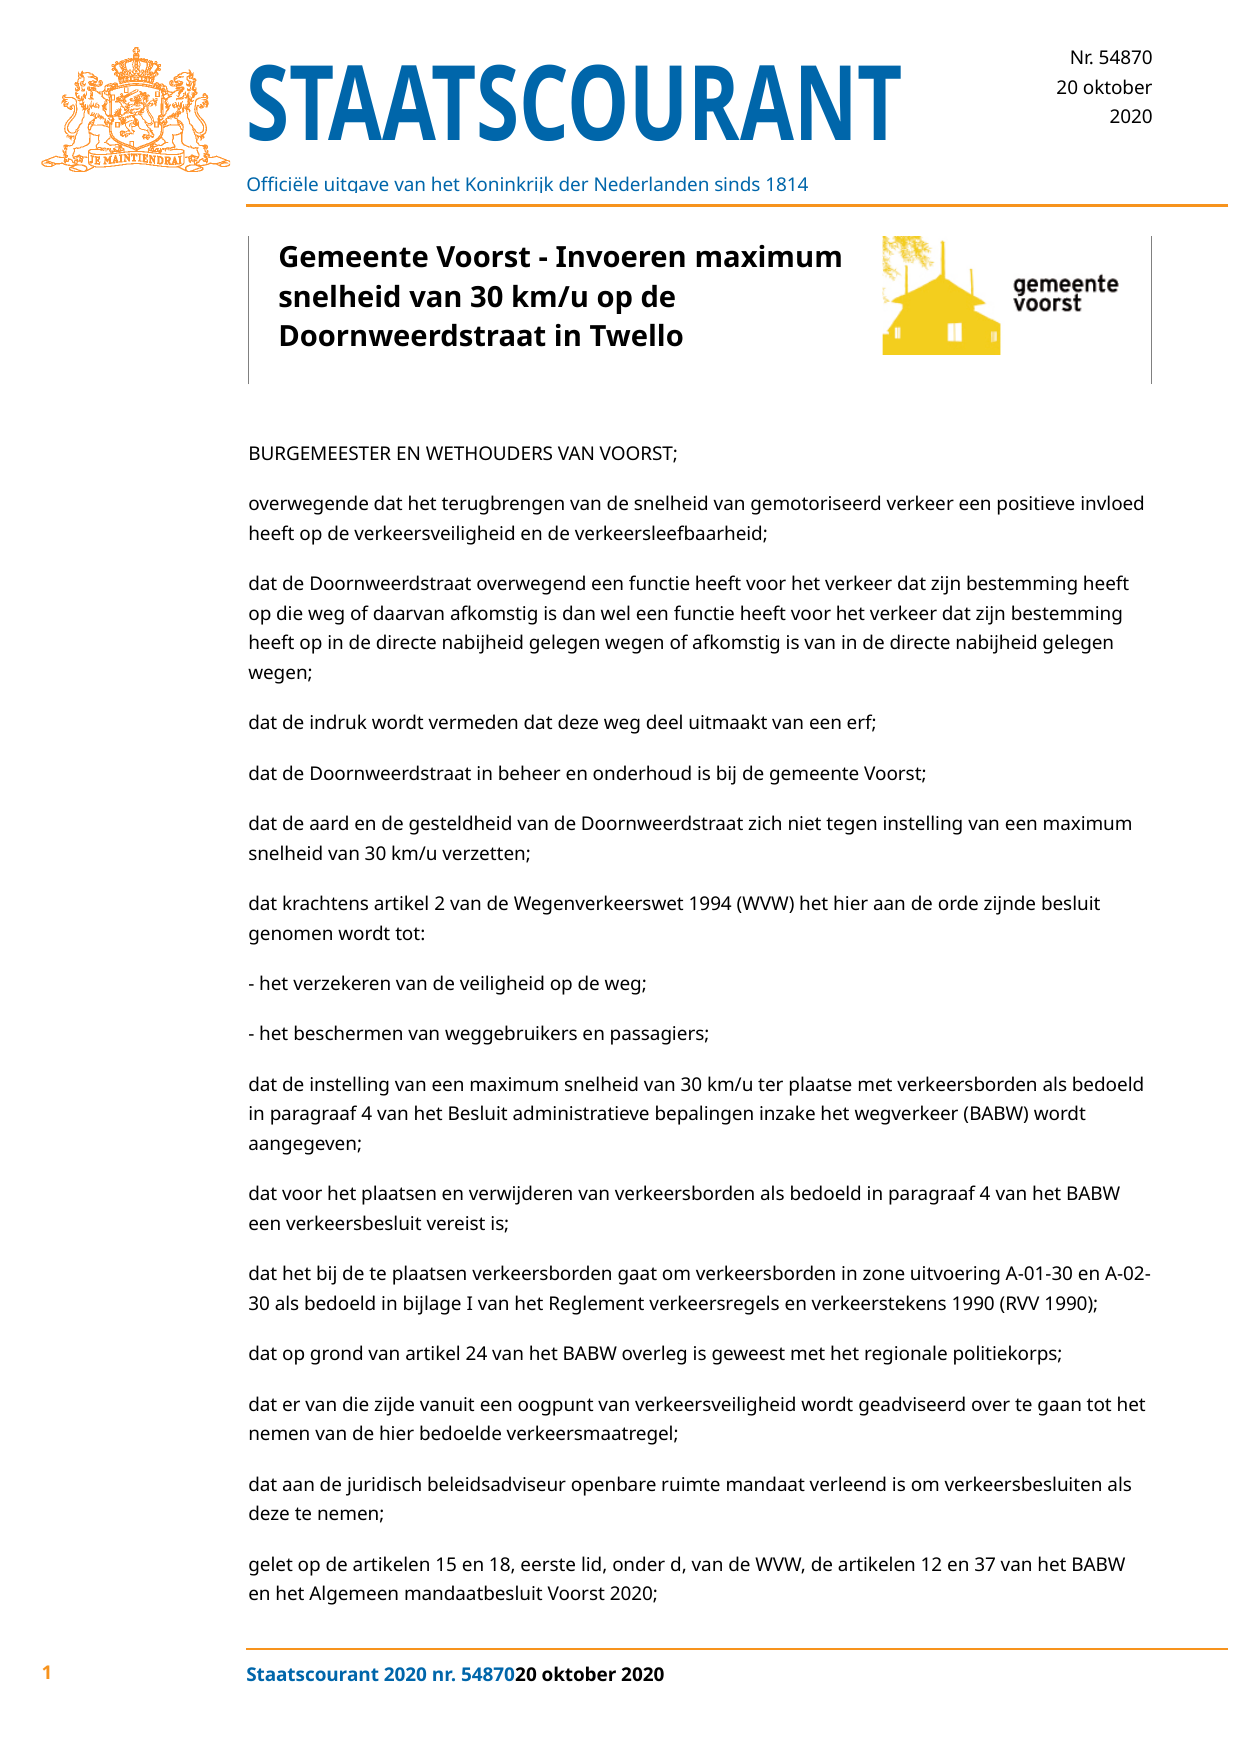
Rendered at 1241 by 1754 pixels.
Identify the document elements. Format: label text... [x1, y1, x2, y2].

text - het verzekeren van de veiligheid op de weg; [248, 970, 1152, 996]
text dat krachtens artikel 2 van de Wegenverkeerswet 1994 (WVW) het hier aan de orde zijnde besluit genomen wordt tot: [248, 890, 1152, 945]
text dat de instelling van een maximum snelheid van 30 km/u ter plaatse met verkeersborden als bedoeld in paragraaf 4 van het Besluit administratieve bepalingen inzake het wegverkeer (BABW) wordt aangegeven; [248, 1071, 1152, 1156]
text dat de Doornweerdstraat in beheer en onderhoud is bij de gemeente Voorst; [248, 760, 1152, 785]
text dat er van die zijde vanuit een oogpunt van verkeersveiligheid wordt geadviseerd over te gaan tot het nemen van de hier bedoelde verkeersmaatregel; [248, 1391, 1152, 1446]
text BURGEMEESTER EN WETHOUDERS VAN VOORST; [248, 440, 1152, 465]
text dat aan de juridisch beleidsadviseur openbare ruimte mandaat verleend is om verkeersbesluiten als deze te nemen; [248, 1471, 1152, 1526]
text dat op grond van artikel 24 van het BABW overleg is geweest met het regionale politiekorps; [248, 1341, 1152, 1366]
text - het beschermen van weggebruikers en passagiers; [248, 1021, 1152, 1046]
picture [882, 236, 1119, 355]
text dat de indruk wordt vermeden dat deze weg deel uitmaakt van een erf; [248, 709, 1152, 735]
table_header [850, 236, 1151, 384]
table_header Gemeente Voorst - Invoeren maximum snelheid van 30 km/u op de Doornweerdstraat in Twello [249, 236, 850, 384]
text dat het bij de te plaatsen verkeersborden gaat om verkeersborden in zone uitvoering A-01-30 en A-02-30 als bedoeld in bijlage I van het Reglement verkeersregels en verkeerstekens 1990 (RVV 1990); [248, 1261, 1152, 1316]
text dat de Doornweerdstraat overwegend een functie heeft voor het verkeer dat zijn bestemming heeft op die weg of daarvan afkomstig is dan wel een functie heeft voor het verkeer dat zijn bestemming heeft op in de directe nabijheid gelegen wegen of afkomstig is van in de directe nabijheid gelegen wegen; [248, 570, 1152, 684]
picture [41, 47, 231, 172]
text dat voor het plaatsen en verwijderen van verkeersborden als bedoeld in paragraaf 4 van het BABW een verkeersbesluit vereist is; [248, 1181, 1152, 1236]
text dat de aard en de gesteldheid van de Doornweerdstraat zich niet tegen instelling van een maximum snelheid van 30 km/u verzetten; [248, 810, 1152, 865]
text gelet op de artikelen 15 en 18, eerste lid, onder d, van de WVW, de artikelen 12 en 37 van het BABW en het Algemeen mandaatbesluit Voorst 2020; [248, 1551, 1152, 1606]
text overwegende dat het terugbrengen van de snelheid van gemotoriseerd verkeer een positieve invloed heeft op de verkeersveiligheid en de verkeersleefbaarheid; [248, 490, 1152, 545]
